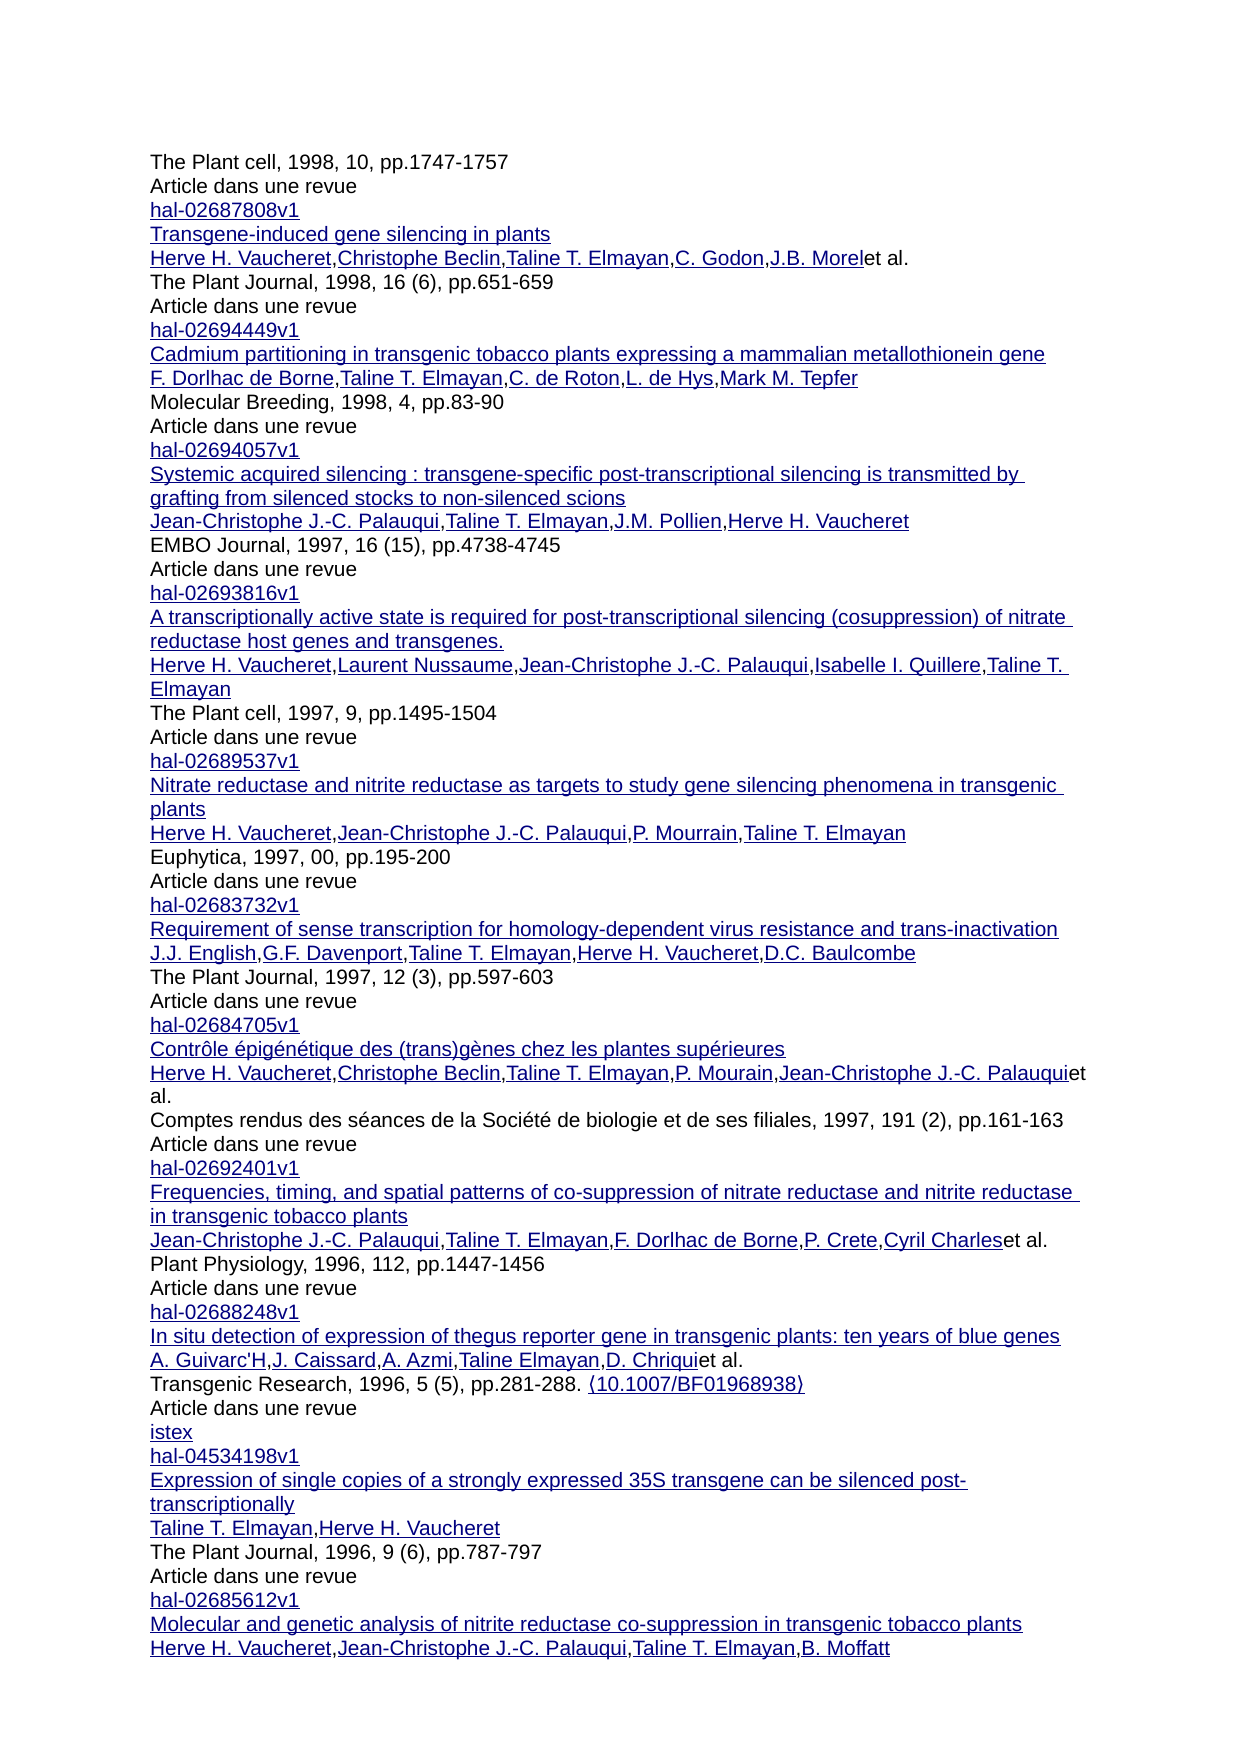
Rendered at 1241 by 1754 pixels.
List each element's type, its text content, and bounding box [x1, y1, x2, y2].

table_cell Cadmium partitioning in transgenic tobacco plants expressing a mammalian metallothionein gene F. Dorlhac de Borne,Taline T. Elmayan,C. de Roton,L. de Hys,Mark M. Tepfer Molecular Breeding, 1998, 4, pp.83-90 Article dans une revue hal-02694057v1 [150, 342, 1090, 461]
table_cell In situ detection of expression of thegus reporter gene in transgenic plants: ten years of blue genes A. Guivarc'H,J. Caissard,A. Azmi,Taline Elmayan,D. Chriquiet al. Transgenic Research, 1996, 5 (5), pp.281-288. ⟨10.1007/BF01968938⟩ Article dans une revue istex hal-04534198v1 [150, 1324, 1090, 1468]
table_cell Nitrate reductase and nitrite reductase as targets to study gene silencing phenomena in transgenic plants Herve H. Vaucheret,Jean-Christophe J.-C. Palauqui,P. Mourrain,Taline T. Elmayan Euphytica, 1997, 00, pp.195-200 Article dans une revue hal-02683732v1 [150, 773, 1090, 917]
table_cell Molecular and genetic analysis of nitrite reductase co-suppression in transgenic tobacco plants Herve H. Vaucheret,Jean-Christophe J.-C. Palauqui,Taline T. Elmayan,B. Moffatt [150, 1611, 1090, 1659]
table_cell Frequencies, timing, and spatial patterns of co-suppression of nitrate reductase and nitrite reductase in transgenic tobacco plants Jean-Christophe J.-C. Palauqui,Taline T. Elmayan,F. Dorlhac de Borne,P. Crete,Cyril Charleset al. Plant Physiology, 1996, 112, pp.1447-1456 Article dans une revue hal-02688248v1 [150, 1180, 1090, 1324]
table_cell Requirement of sense transcription for homology-dependent virus resistance and trans-inactivation J.J. English,G.F. Davenport,Taline T. Elmayan,Herve H. Vaucheret,D.C. Baulcombe The Plant Journal, 1997, 12 (3), pp.597-603 Article dans une revue hal-02684705v1 [150, 917, 1090, 1036]
table_cell Expression of single copies of a strongly expressed 35S transgene can be silenced post-transcriptionally Taline T. Elmayan,Herve H. Vaucheret The Plant Journal, 1996, 9 (6), pp.787-797 Article dans une revue hal-02685612v1 [150, 1468, 1090, 1611]
table_cell Transgene-induced gene silencing in plants Herve H. Vaucheret,Christophe Beclin,Taline T. Elmayan,C. Godon,J.B. Morelet al. The Plant Journal, 1998, 16 (6), pp.651-659 Article dans une revue hal-02694449v1 [150, 222, 1090, 342]
table_cell Systemic acquired silencing : transgene-specific post-transcriptional silencing is transmitted by grafting from silenced stocks to non-silenced scions Jean-Christophe J.-C. Palauqui,Taline T. Elmayan,J.M. Pollien,Herve H. Vaucheret EMBO Journal, 1997, 16 (15), pp.4738-4745 Article dans une revue hal-02693816v1 [150, 461, 1090, 605]
table_cell Contrôle épigénétique des (trans)gènes chez les plantes supérieures Herve H. Vaucheret,Christophe Beclin,Taline T. Elmayan,P. Mourain,Jean-Christophe J.-C. Palauquiet al. Comptes rendus des séances de la Société de biologie et de ses filiales, 1997, 191 (2), pp.161-163 Article dans une revue hal-02692401v1 [150, 1036, 1090, 1180]
table_cell The Plant cell, 1998, 10, pp.1747-1757 Article dans une revue hal-02687808v1 [150, 150, 1090, 222]
table_cell A transcriptionally active state is required for post-transcriptional silencing (cosuppression) of nitrate reductase host genes and transgenes. Herve H. Vaucheret,Laurent Nussaume,Jean-Christophe J.-C. Palauqui,Isabelle I. Quillere,Taline T. Elmayan The Plant cell, 1997, 9, pp.1495-1504 Article dans une revue hal-02689537v1 [150, 605, 1090, 773]
